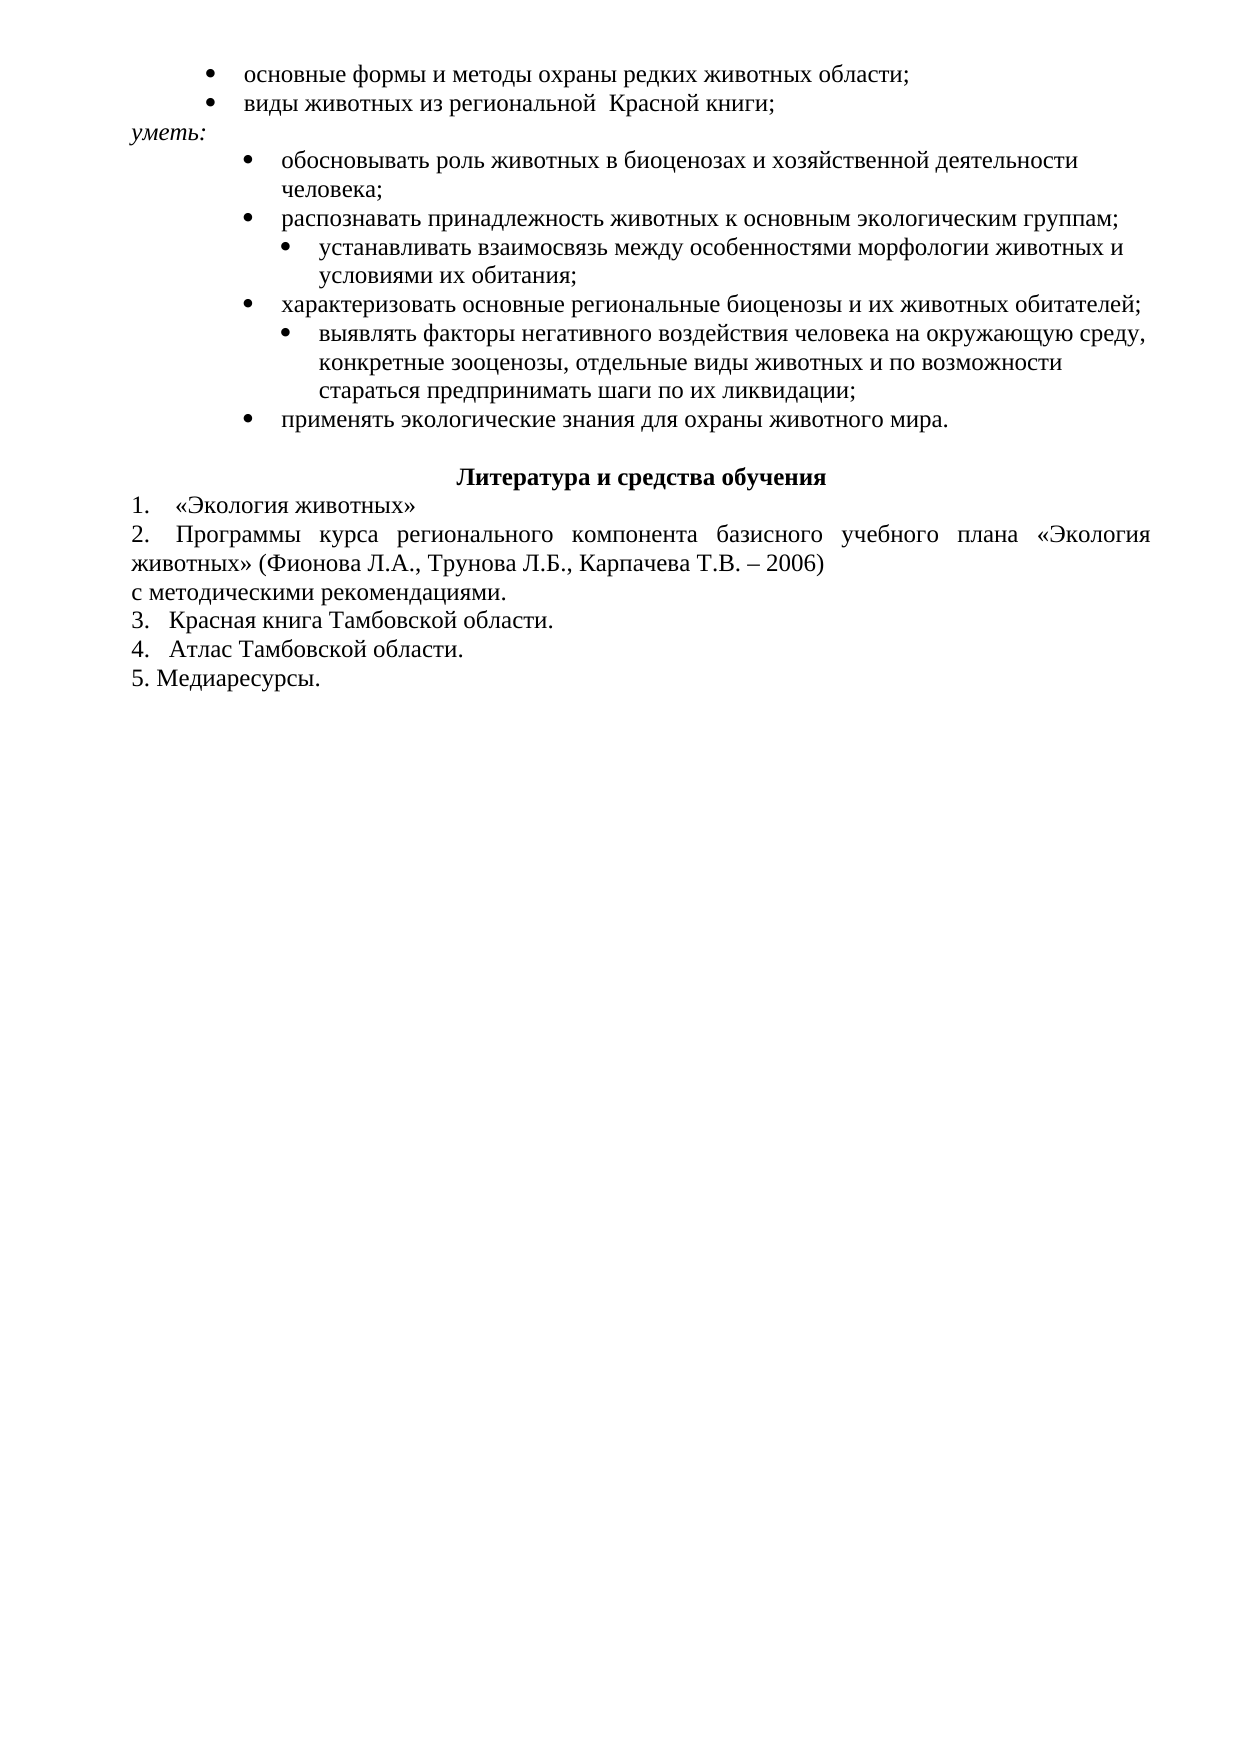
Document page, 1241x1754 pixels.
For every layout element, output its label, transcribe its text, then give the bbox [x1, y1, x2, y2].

text уметь: [131, 117, 1152, 145]
list применять экологические знания для охраны животного мира. [244, 404, 1152, 433]
text 3. Красная книга Тамбовской области. [131, 605, 1152, 634]
text Литература и средства обучения [131, 462, 1152, 490]
text 1. «Экология животных» [131, 490, 1152, 519]
list характеризовать основные региональные биоценозы и их животных обитателей; [244, 289, 1152, 318]
list обосновывать роль животных в биоценозах и хозяйственной деятельности человека; [244, 145, 1152, 203]
text с методическими рекомендациями. [131, 577, 1152, 605]
list устанавливать взаимосвязь между особенностями морфологии животных и условиями их обитания; [281, 232, 1152, 289]
text 5. Медиаресурсы. [131, 663, 1152, 692]
text 2. Программы курса регионального компонента базисного учебного плана «Экология животных» (Фионова Л.А., Трунова Л.Б., Карпачева Т.В. – 2006) [131, 519, 1152, 577]
text 4. Атлас Тамбовской области. [131, 634, 1152, 663]
list распознавать принадлежность животных к основным экологическим группам; [244, 203, 1152, 232]
list виды животных из региональной Красной книги; [206, 88, 1152, 117]
list выявлять факторы негативного воздействия человека на окружающую среду, конкретные зооценозы, отдельные виды животных и по возможности стараться предпринимать шаги по их ликвидации; [281, 318, 1152, 404]
list основные формы и методы охраны редких животных области; [206, 59, 1152, 88]
